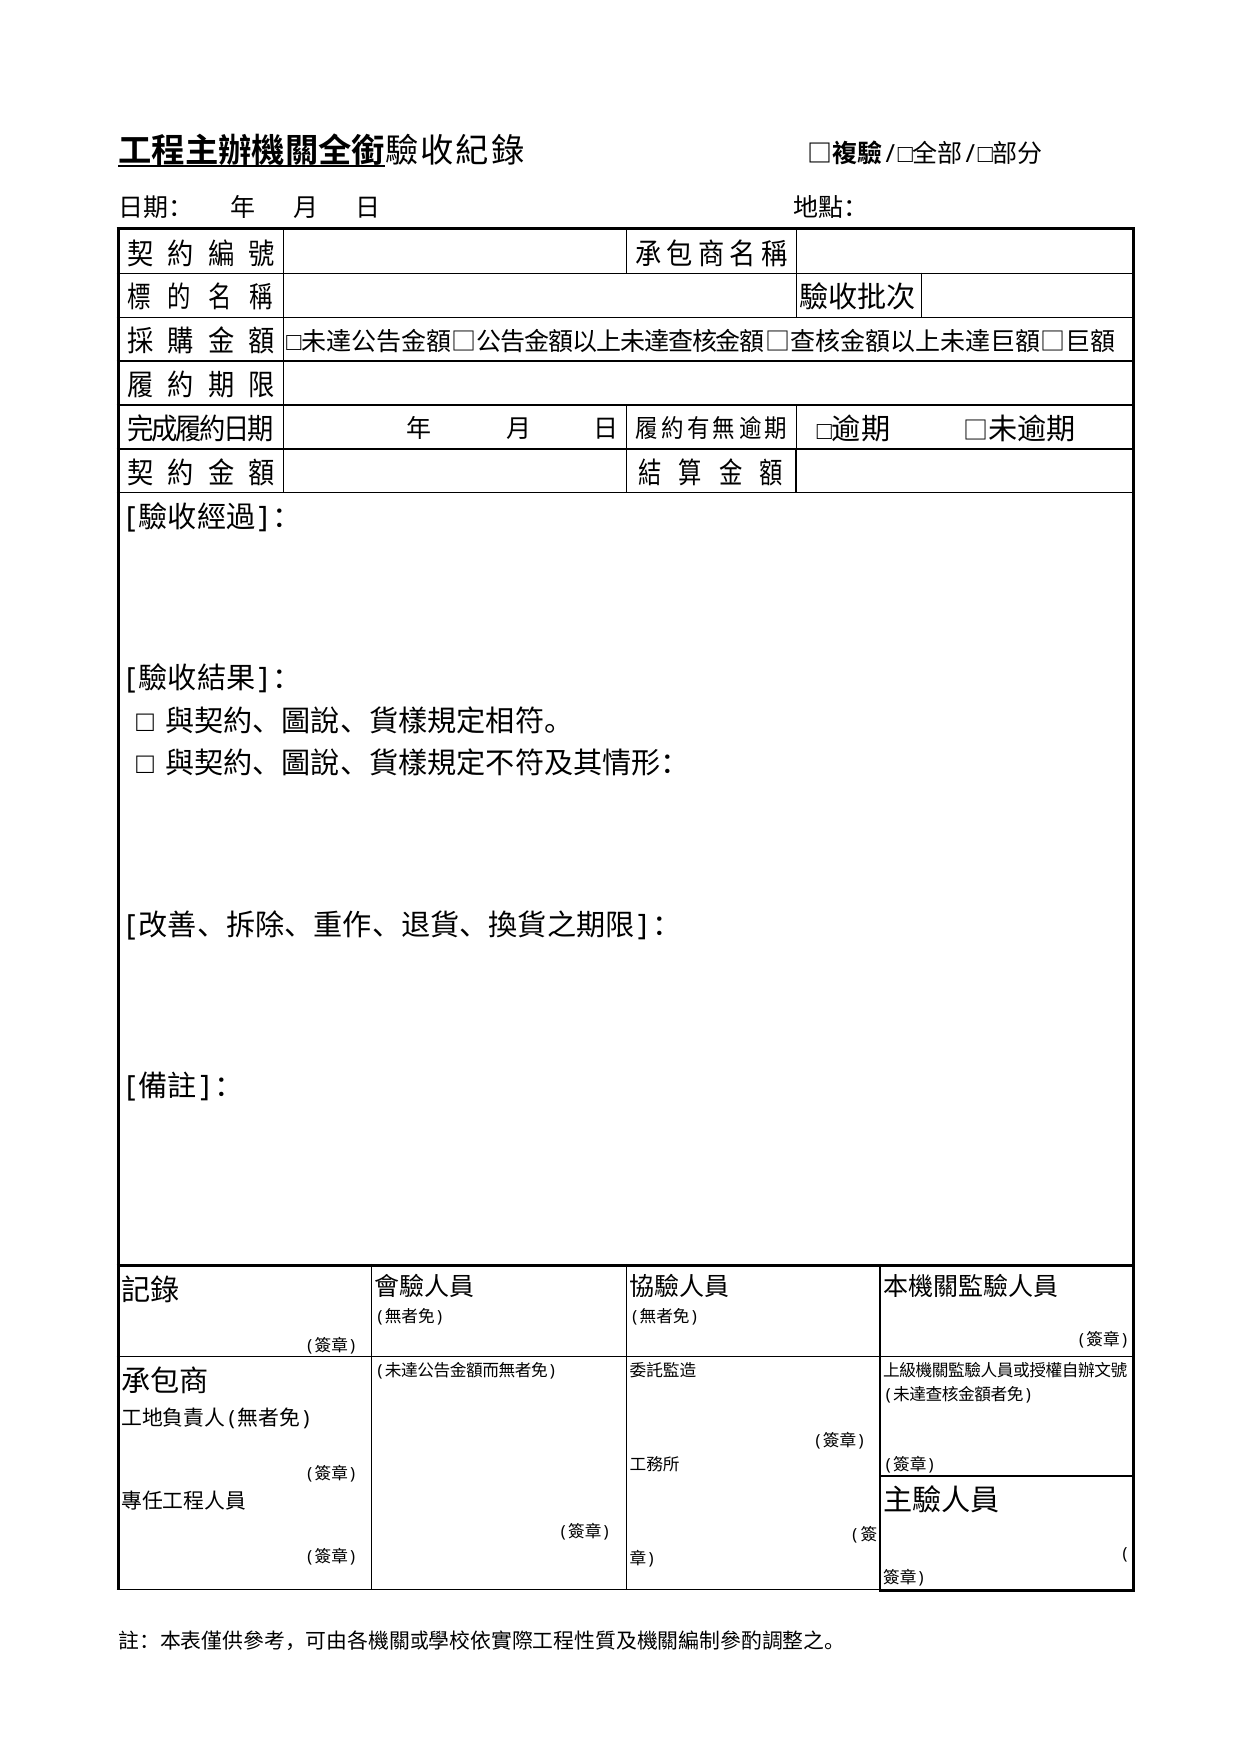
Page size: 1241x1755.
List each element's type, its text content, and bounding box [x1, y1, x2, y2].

table_header [797, 230, 1132, 272]
text 日期： 年 月 日 地點： [118, 173, 1122, 227]
table_cell 契約金額 [120, 450, 283, 492]
table_cell 記錄 (簽章) [120, 1267, 371, 1356]
table_cell 標的名稱 [120, 274, 283, 316]
table_cell 上級機關監驗人員或授權自辦文號 (未達查核金額者免) (簽章) [881, 1357, 1132, 1475]
table_cell 承包商 [120, 1357, 371, 1399]
table_cell 主驗人員 (簽章) [881, 1477, 1132, 1589]
table_cell [驗收經過]： [驗收結果]： 與契約、圖說、貨樣規定相符。 與契約、圖說、貨樣規定不符及其情形： [改善、拆除、重作、退貨、換貨之期限]： [備註]： [120, 493, 1132, 1264]
text 註：本表僅供參考，可由各機關或學校依實際工程性質及機關編制參酌調整之。 [118, 1623, 1156, 1654]
table_cell [284, 450, 626, 492]
table_header 契約編號 [120, 230, 283, 272]
text 工程主辦機關全銜驗收紀錄 □複驗/□全部/□部分 [118, 119, 1131, 173]
table_cell 委託監造 (簽章) 工務所 (簽章) [627, 1357, 879, 1589]
table_cell 結 算 金 額 [627, 450, 795, 492]
table_cell 會驗人員 (無者免) [372, 1267, 626, 1356]
table_cell 協驗人員 (無者免) [627, 1267, 879, 1356]
table_cell 驗收批次 [797, 274, 921, 316]
table_cell 年 月 日 [284, 406, 626, 448]
table_header [284, 230, 626, 272]
table_cell [284, 362, 1132, 404]
table_cell [797, 450, 1132, 492]
table_cell [284, 274, 796, 316]
table_cell 履約有無逾期 [627, 406, 796, 448]
table_cell 本機關監驗人員 (簽章) [881, 1267, 1132, 1356]
table_cell 履約期限 [120, 362, 283, 404]
table_cell □未達公告金額□公告金額以上未達查核金額□查核金額以上未達巨額□巨額 [284, 318, 1132, 360]
table_cell [922, 274, 1132, 316]
table_cell 完成履約日期 [120, 406, 283, 448]
table_header 承包商名稱 [627, 230, 796, 272]
table_cell (未達公告金額而無者免) (簽章) [372, 1357, 626, 1589]
table_cell □逾期 □未逾期 [797, 406, 1132, 448]
table_cell 採購金額 [120, 318, 283, 360]
table_cell 工地負責人(無者免) (簽章) 專任工程人員 (簽章) [120, 1399, 371, 1589]
